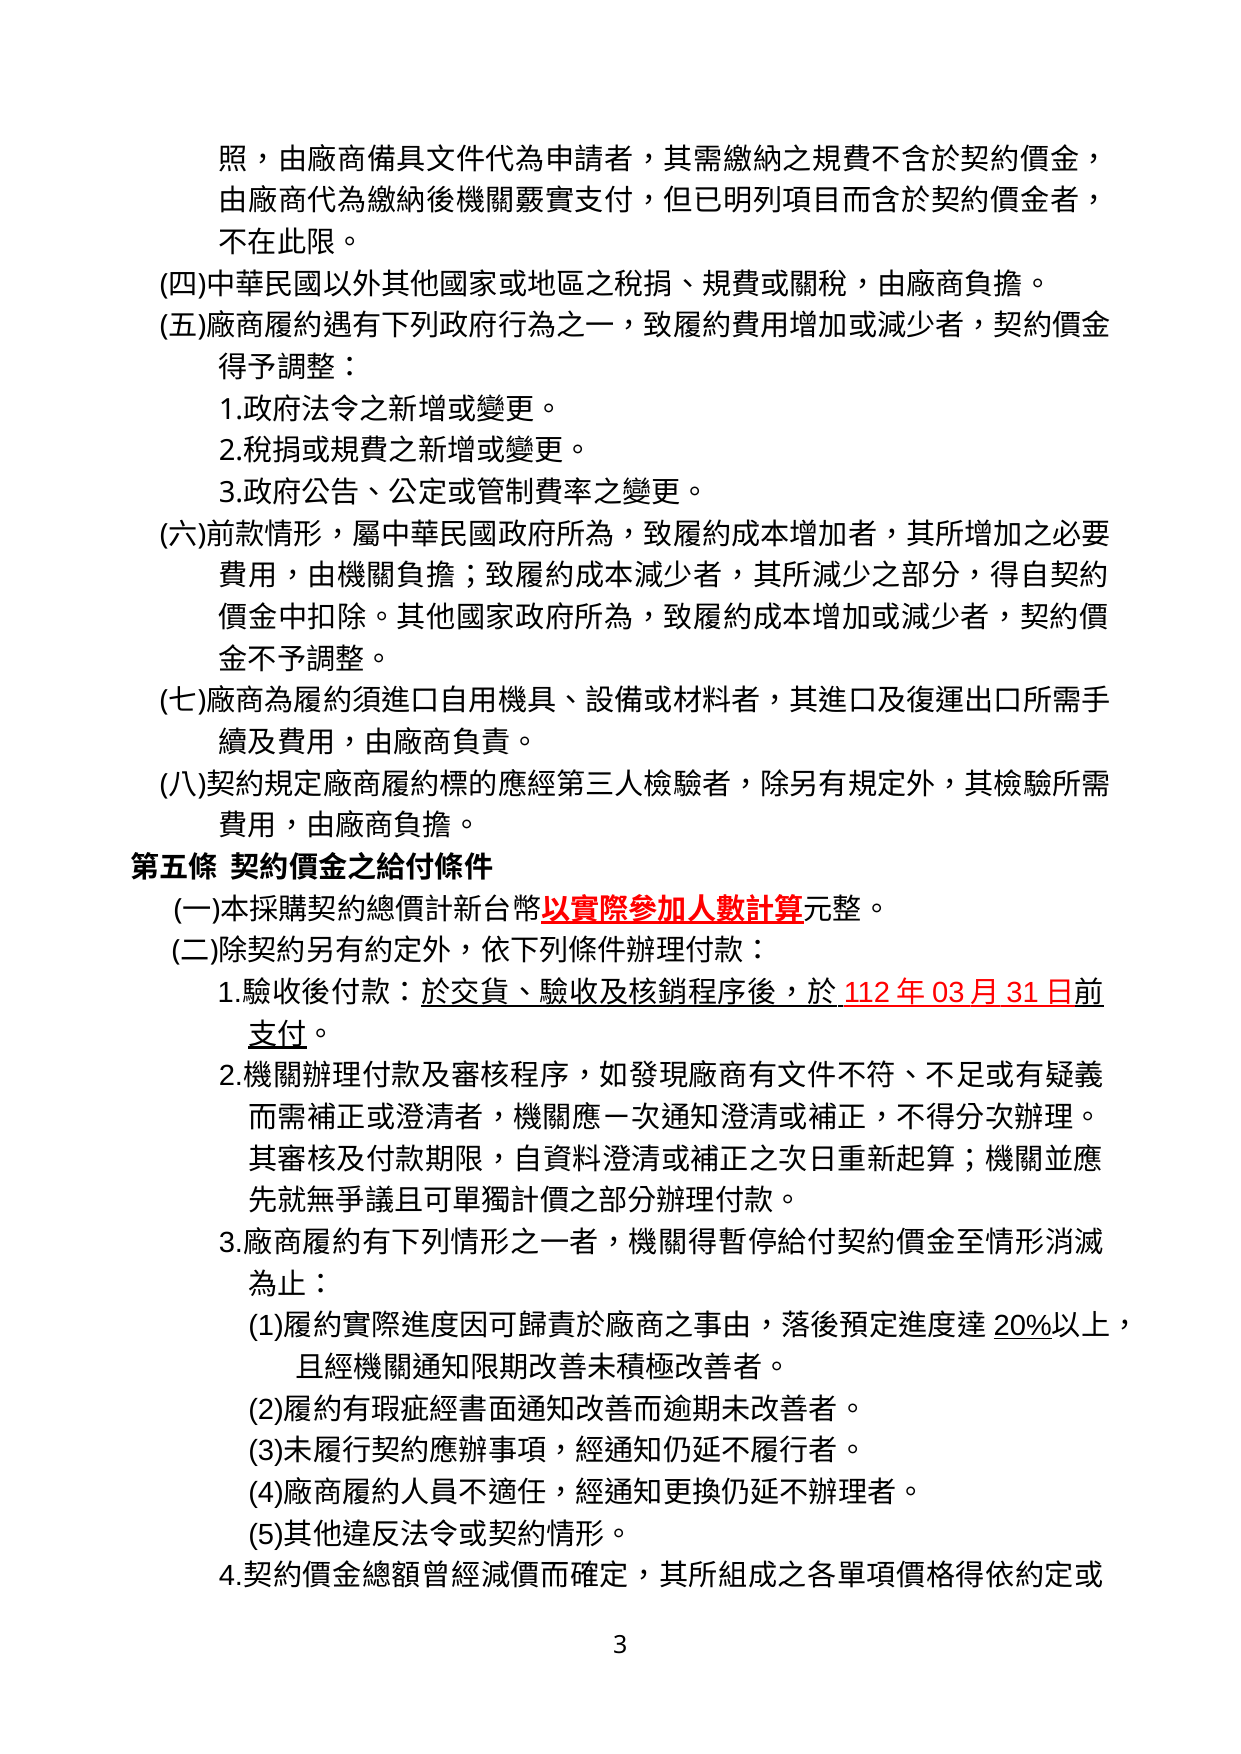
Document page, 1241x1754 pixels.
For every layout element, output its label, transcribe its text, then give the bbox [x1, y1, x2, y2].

text 第五條 契約價金之給付條件 [130, 844, 1110, 886]
text (2)履約有瑕疵經書面通知改善而逾期未改善者。 [248, 1386, 1110, 1427]
text (八)契約規定廠商履約標的應經第三人檢驗者，除另有規定外，其檢驗所需費用，由廠商負擔。 [159, 761, 1110, 844]
text 2.稅捐或規費之新增或變更。 [218, 427, 1104, 469]
text (七)廠商為履約須進口自用機具、設備或材料者，其進口及復運出口所需手續及費用，由廠商負責。 [159, 677, 1110, 761]
text 照，由廠商備具文件代為申請者，其需繳納之規費不含於契約價金，由廠商代為繳納後機關覈實支付，但已明列項目而含於契約價金者，不在此限。 [159, 136, 1110, 261]
text (六)前款情形，屬中華民國政府所為，致履約成本增加者，其所增加之必要費用，由機關負擔；致履約成本減少者，其所減少之部分，得自契約價金中扣除。其他國家政府所為，致履約成本增加或減少者，契約價金不予調整。 [159, 511, 1110, 677]
text 1.政府法令之新增或變更。 [218, 386, 1104, 427]
text (4)廠商履約人員不適任，經通知更換仍延不辦理者。 [248, 1469, 1110, 1511]
text (5)其他違反法令或契約情形。 [248, 1511, 1110, 1552]
text (四)中華民國以外其他國家或地區之稅捐、規費或關稅，由廠商負擔。 [159, 261, 1110, 302]
text (五)廠商履約遇有下列政府行為之一，致履約費用增加或減少者，契約價金得予調整： [159, 302, 1110, 386]
text (二)除契約另有約定外，依下列條件辦理付款： [142, 927, 1110, 969]
text 3.廠商履約有下列情形之一者，機關得暫停給付契約價金至情形消滅為止： [218, 1219, 1104, 1302]
text 3.政府公告、公定或管制費率之變更。 [218, 469, 1104, 511]
text 2.機關辦理付款及審核程序，如發現廠商有文件不符、不足或有疑義而需補正或澄清者，機關應ㄧ次通知澄清或補正，不得分次辦理。其審核及付款期限，自資料澄清或補正之次日重新起算；機關並應先就無爭議且可單獨計價之部分辦理付款。 [218, 1052, 1104, 1219]
text (一)本採購契約總價計新台幣以實際參加人數計算元整。 [173, 886, 1104, 927]
text 1.驗收後付款：於交貨、驗收及核銷程序後，於112年03月31日前支付。 [217, 969, 1104, 1052]
text 4.契約價金總額曾經減價而確定，其所組成之各單項價格得依約定或 [218, 1552, 1104, 1594]
text (1)履約實際進度因可歸責於廠商之事由，落後預定進度達20%以上，且經機關通知限期改善未積極改善者。 [248, 1302, 1110, 1386]
text (3)未履行契約應辦事項，經通知仍延不履行者。 [248, 1427, 1110, 1469]
